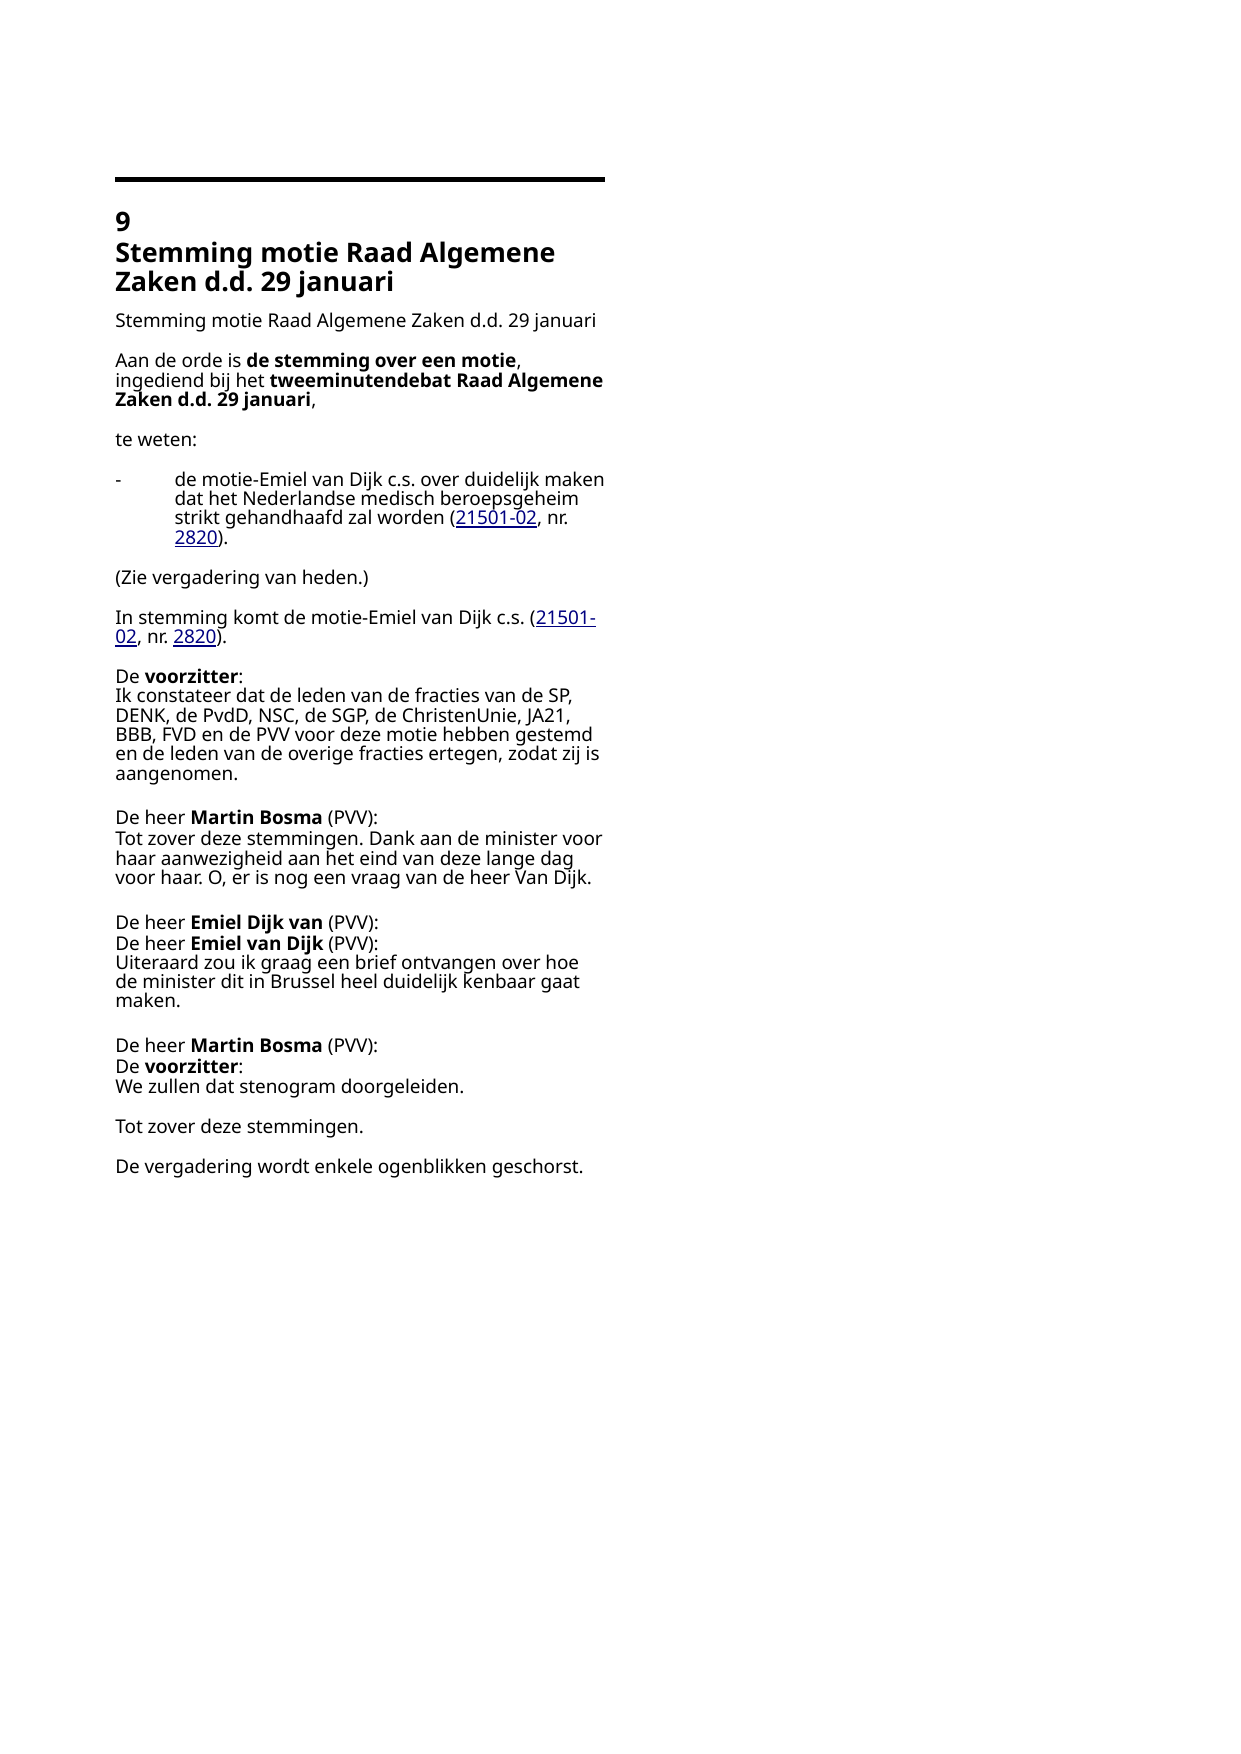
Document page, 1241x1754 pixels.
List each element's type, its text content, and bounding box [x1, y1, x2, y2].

text 9 [115, 203, 605, 239]
text Stemming motie Raad Algemene Zaken d.d. 29 januari [115, 239, 605, 312]
text Ik constateer dat de leden van de fracties van de SP, DENK, de PvdD, NSC, de SGP, de ChristenUnie, JA21, BBB, FVD en de PVV voor deze motie hebben gestemd en de leden van de overige fracties ertegen, zodat zij is aangenomen. [115, 687, 605, 784]
text De heer Emiel van Dijk (PVV): [115, 935, 605, 954]
text De voorzitter: [115, 1058, 605, 1078]
text Aan de orde is de stemming over een motie, ingediend bij het tweeminutendebat Raad Algemene Zaken d.d. 29 januari, [115, 352, 605, 410]
text (Zie vergadering van heden.) [115, 569, 605, 588]
text In stemming komt de motie-Emiel van Dijk c.s. (21501-02, nr. 2820). [115, 609, 605, 647]
text te weten: [115, 431, 605, 450]
text Stemming motie Raad Algemene Zaken d.d. 29 januari [115, 312, 605, 332]
text De voorzitter: [115, 668, 605, 687]
text Tot zover deze stemmingen. Dank aan de minister voor haar aanwezigheid aan het eind van deze lange dag voor haar. O, er is nog een vraag van de heer Van Dijk. [115, 830, 605, 888]
text De vergadering wordt enkele ogenblikken geschorst. [115, 1158, 605, 1177]
text Tot zover deze stemmingen. [115, 1118, 605, 1137]
text Uiteraard zou ik graag een brief ontvangen over hoe de minister dit in Brussel heel duidelijk kenbaar gaat maken. [115, 954, 605, 1012]
list de motie-Emiel van Dijk c.s. over duidelijk maken dat het Nederlandse medisch beroepsgeheim strikt gehandhaafd zal worden (21501-02, nr. 2820). [115, 471, 605, 548]
text De heer Emiel Dijk van (PVV): [115, 909, 605, 935]
text De heer Martin Bosma (PVV): [115, 1033, 605, 1058]
text De heer Martin Bosma (PVV): [115, 804, 605, 830]
text We zullen dat stenogram doorgeleiden. [115, 1078, 605, 1097]
